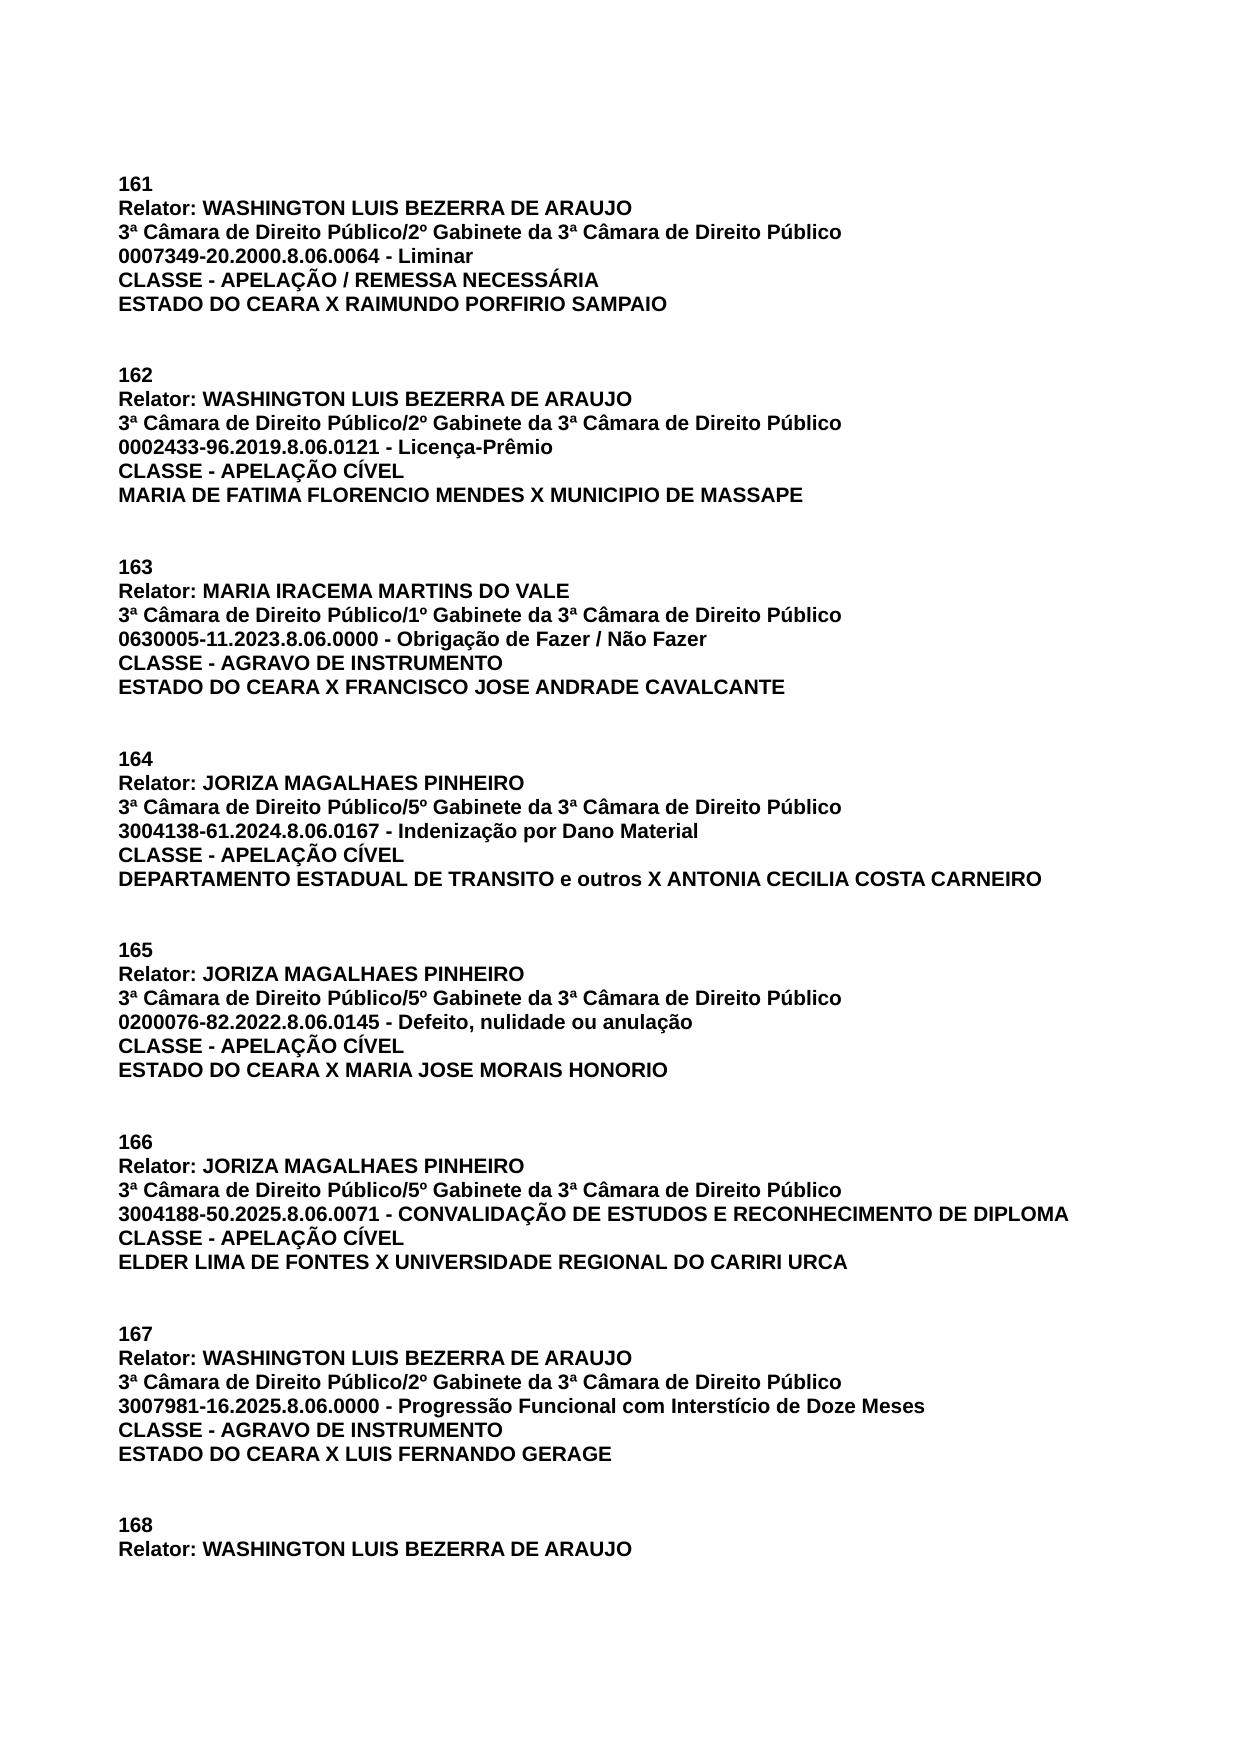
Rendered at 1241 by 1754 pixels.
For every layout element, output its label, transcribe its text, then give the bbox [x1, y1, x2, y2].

text CLASSE - AGRAVO DE INSTRUMENTO [118, 651, 1122, 675]
text ESTADO DO CEARA X RAIMUNDO PORFIRIO SAMPAIO [118, 291, 1122, 315]
text 167 [118, 1322, 1122, 1346]
text Relator: WASHINGTON LUIS BEZERRA DE ARAUJO [118, 196, 1122, 219]
text 3007981-16.2025.8.06.0000 - Progressão Funcional com Interstício de Doze Meses [118, 1393, 1122, 1417]
text 3004138-61.2024.8.06.0167 - Indenização por Dano Material [118, 818, 1122, 842]
text 3ª Câmara de Direito Público/2º Gabinete da 3ª Câmara de Direito Público [118, 411, 1122, 435]
text Relator: MARIA IRACEMA MARTINS DO VALE [118, 579, 1122, 603]
text 3ª Câmara de Direito Público/1º Gabinete da 3ª Câmara de Direito Público [118, 603, 1122, 627]
text ESTADO DO CEARA X MARIA JOSE MORAIS HONORIO [118, 1058, 1122, 1082]
text ESTADO DO CEARA X FRANCISCO JOSE ANDRADE CAVALCANTE [118, 675, 1122, 699]
text Relator: WASHINGTON LUIS BEZERRA DE ARAUJO [118, 1346, 1122, 1369]
text CLASSE - APELAÇÃO CÍVEL [118, 842, 1122, 866]
text ELDER LIMA DE FONTES X UNIVERSIDADE REGIONAL DO CARIRI URCA [118, 1250, 1122, 1274]
text Relator: JORIZA MAGALHAES PINHEIRO [118, 1154, 1122, 1178]
text 3ª Câmara de Direito Público/5º Gabinete da 3ª Câmara de Direito Público [118, 986, 1122, 1010]
text 3ª Câmara de Direito Público/5º Gabinete da 3ª Câmara de Direito Público [118, 1178, 1122, 1202]
text Relator: WASHINGTON LUIS BEZERRA DE ARAUJO [118, 1537, 1122, 1561]
text 165 [118, 938, 1122, 962]
text 3ª Câmara de Direito Público/2º Gabinete da 3ª Câmara de Direito Público [118, 219, 1122, 243]
text CLASSE - AGRAVO DE INSTRUMENTO [118, 1417, 1122, 1441]
text 0007349-20.2000.8.06.0064 - Liminar [118, 243, 1122, 267]
text DEPARTAMENTO ESTADUAL DE TRANSITO e outros X ANTONIA CECILIA COSTA CARNEIRO [118, 866, 1122, 890]
text 0002433-96.2019.8.06.0121 - Licença-Prêmio [118, 435, 1122, 459]
text 3004188-50.2025.8.06.0071 - CONVALIDAÇÃO DE ESTUDOS E RECONHECIMENTO DE DIPLOMA [118, 1202, 1122, 1226]
text 161 [118, 172, 1122, 196]
text 164 [118, 747, 1122, 771]
text Relator: JORIZA MAGALHAES PINHEIRO [118, 771, 1122, 794]
text 166 [118, 1130, 1122, 1154]
text 168 [118, 1513, 1122, 1537]
text CLASSE - APELAÇÃO CÍVEL [118, 1034, 1122, 1058]
text CLASSE - APELAÇÃO CÍVEL [118, 459, 1122, 483]
text 163 [118, 555, 1122, 579]
text CLASSE - APELAÇÃO / REMESSA NECESSÁRIA [118, 267, 1122, 291]
text 0630005-11.2023.8.06.0000 - Obrigação de Fazer / Não Fazer [118, 627, 1122, 651]
text Relator: WASHINGTON LUIS BEZERRA DE ARAUJO [118, 387, 1122, 411]
text MARIA DE FATIMA FLORENCIO MENDES X MUNICIPIO DE MASSAPE [118, 483, 1122, 507]
text 3ª Câmara de Direito Público/5º Gabinete da 3ª Câmara de Direito Público [118, 794, 1122, 818]
text 0200076-82.2022.8.06.0145 - Defeito, nulidade ou anulação [118, 1010, 1122, 1034]
text 3ª Câmara de Direito Público/2º Gabinete da 3ª Câmara de Direito Público [118, 1369, 1122, 1393]
text CLASSE - APELAÇÃO CÍVEL [118, 1226, 1122, 1250]
text 162 [118, 363, 1122, 387]
text ESTADO DO CEARA X LUIS FERNANDO GERAGE [118, 1441, 1122, 1465]
text Relator: JORIZA MAGALHAES PINHEIRO [118, 962, 1122, 986]
